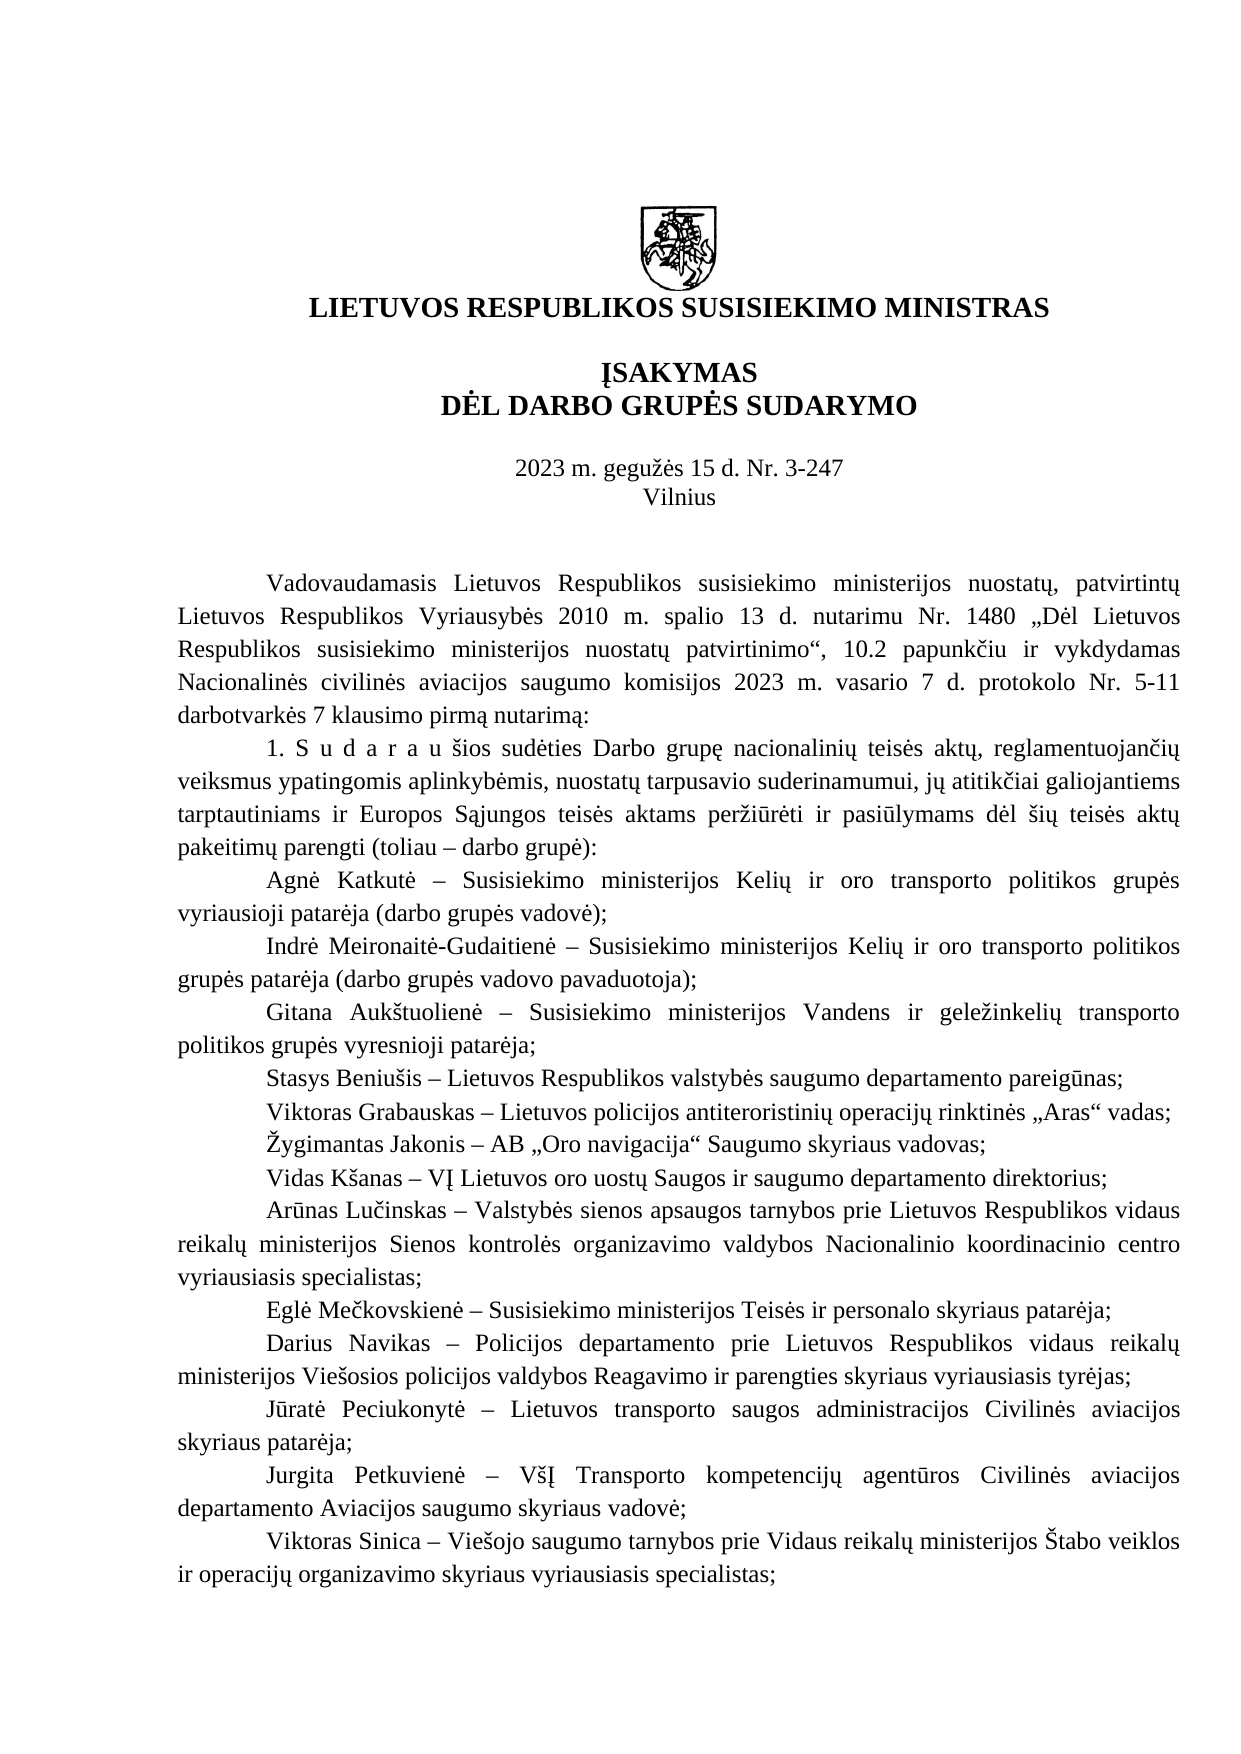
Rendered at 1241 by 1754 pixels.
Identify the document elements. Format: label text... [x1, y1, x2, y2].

text 2023 m. gegužės 15 d. Nr. 3-247 [177, 453, 1181, 482]
text Eglė Mečkovskienė – Susisiekimo ministerijos Teisės ir personalo skyriaus patarėja; [177, 1295, 1181, 1323]
text Žygimantas Jakonis – AB „Oro navigacija“ Saugumo skyriaus vadovas; [177, 1129, 1181, 1158]
text Indrė Meironaitė-Gudaitienė – Susisiekimo ministerijos Kelių ir oro transporto politikos grupės patarėja (darbo grupės vadovo pavaduotoja); [177, 931, 1181, 993]
text 1. S u d a r a u šios sudėties Darbo grupę nacionalinių teisės aktų, reglamentuojančių veiksmus ypatingomis aplinkybėmis, nuostatų tarpusavio suderinamumui, jų atitikčiai galiojantiems tarptautiniams ir Europos Sąjungos teisės aktams peržiūrėti ir pasiūlymams dėl šių teisės aktų pakeitimų parengti (toliau – darbo grupė): [177, 733, 1181, 861]
text Viktoras Grabauskas – Lietuvos policijos antiteroristinių operacijų rinktinės „Aras“ vadas; [177, 1097, 1181, 1125]
text Vidas Kšanas – VĮ Lietuvos oro uostų Saugos ir saugumo departamento direktorius; [177, 1163, 1181, 1191]
text Agnė Katkutė – Susisiekimo ministerijos Kelių ir oro transporto politikos grupės vyriausioji patarėja (darbo grupės vadovė); [177, 865, 1181, 927]
text Gitana Aukštuolienė – Susisiekimo ministerijos Vandens ir geležinkelių transporto politikos grupės vyresnioji patarėja; [177, 997, 1181, 1059]
text Stasys Beniušis – Lietuvos Respublikos valstybės saugumo departamento pareigūnas; [177, 1063, 1181, 1092]
text ĮSAKYMAS [177, 355, 1181, 388]
text Arūnas Lučinskas – Valstybės sienos apsaugos tarnybos prie Lietuvos Respublikos vidaus reikalų ministerijos Sienos kontrolės organizavimo valdybos Nacionalinio koordinacinio centro vyriausiasis specialistas; [177, 1196, 1181, 1290]
text Jūratė Peciukonytė – Lietuvos transporto saugos administracijos Civilinės aviacijos skyriaus patarėja; [177, 1394, 1181, 1456]
text Darius Navikas – Policijos departamento prie Lietuvos Respublikos vidaus reikalų ministerijos Viešosios policijos valdybos Reagavimo ir parengties skyriaus vyriausiasis tyrėjas; [177, 1328, 1181, 1389]
text Jurgita Petkuvienė – VšĮ Transporto kompetencijų agentūros Civilinės aviacijos departamento Aviacijos saugumo skyriaus vadovė; [177, 1460, 1181, 1522]
text Viktoras Sinica – Viešojo saugumo tarnybos prie Vidaus reikalų ministerijos Štabo veiklos ir operacijų organizavimo skyriaus vyriausiasis specialistas; [177, 1526, 1181, 1588]
text Vilnius [177, 482, 1181, 511]
text DĖL DARBO GRUPĖS SUDARYMO [177, 388, 1181, 422]
text LIETUVOS RESPUBLIKOS SUSISIEKIMO MINISTRAS [177, 290, 1181, 324]
text Vadovaudamasis Lietuvos Respublikos susisiekimo ministerijos nuostatų, patvirtintų Lietuvos Respublikos Vyriausybės 2010 m. spalio 13 d. nutarimu Nr. 1480 „Dėl Lietuvos Respublikos susisiekimo ministerijos nuostatų patvirtinimo“, 10.2 papunkčiu ir vykdydamas Nacionalinės civilinės aviacijos saugumo komisijos 2023 m. vasario 7 d. protokolo Nr. 5-11 darbotvarkės 7 klausimo pirmą nutarimą: [177, 568, 1181, 729]
